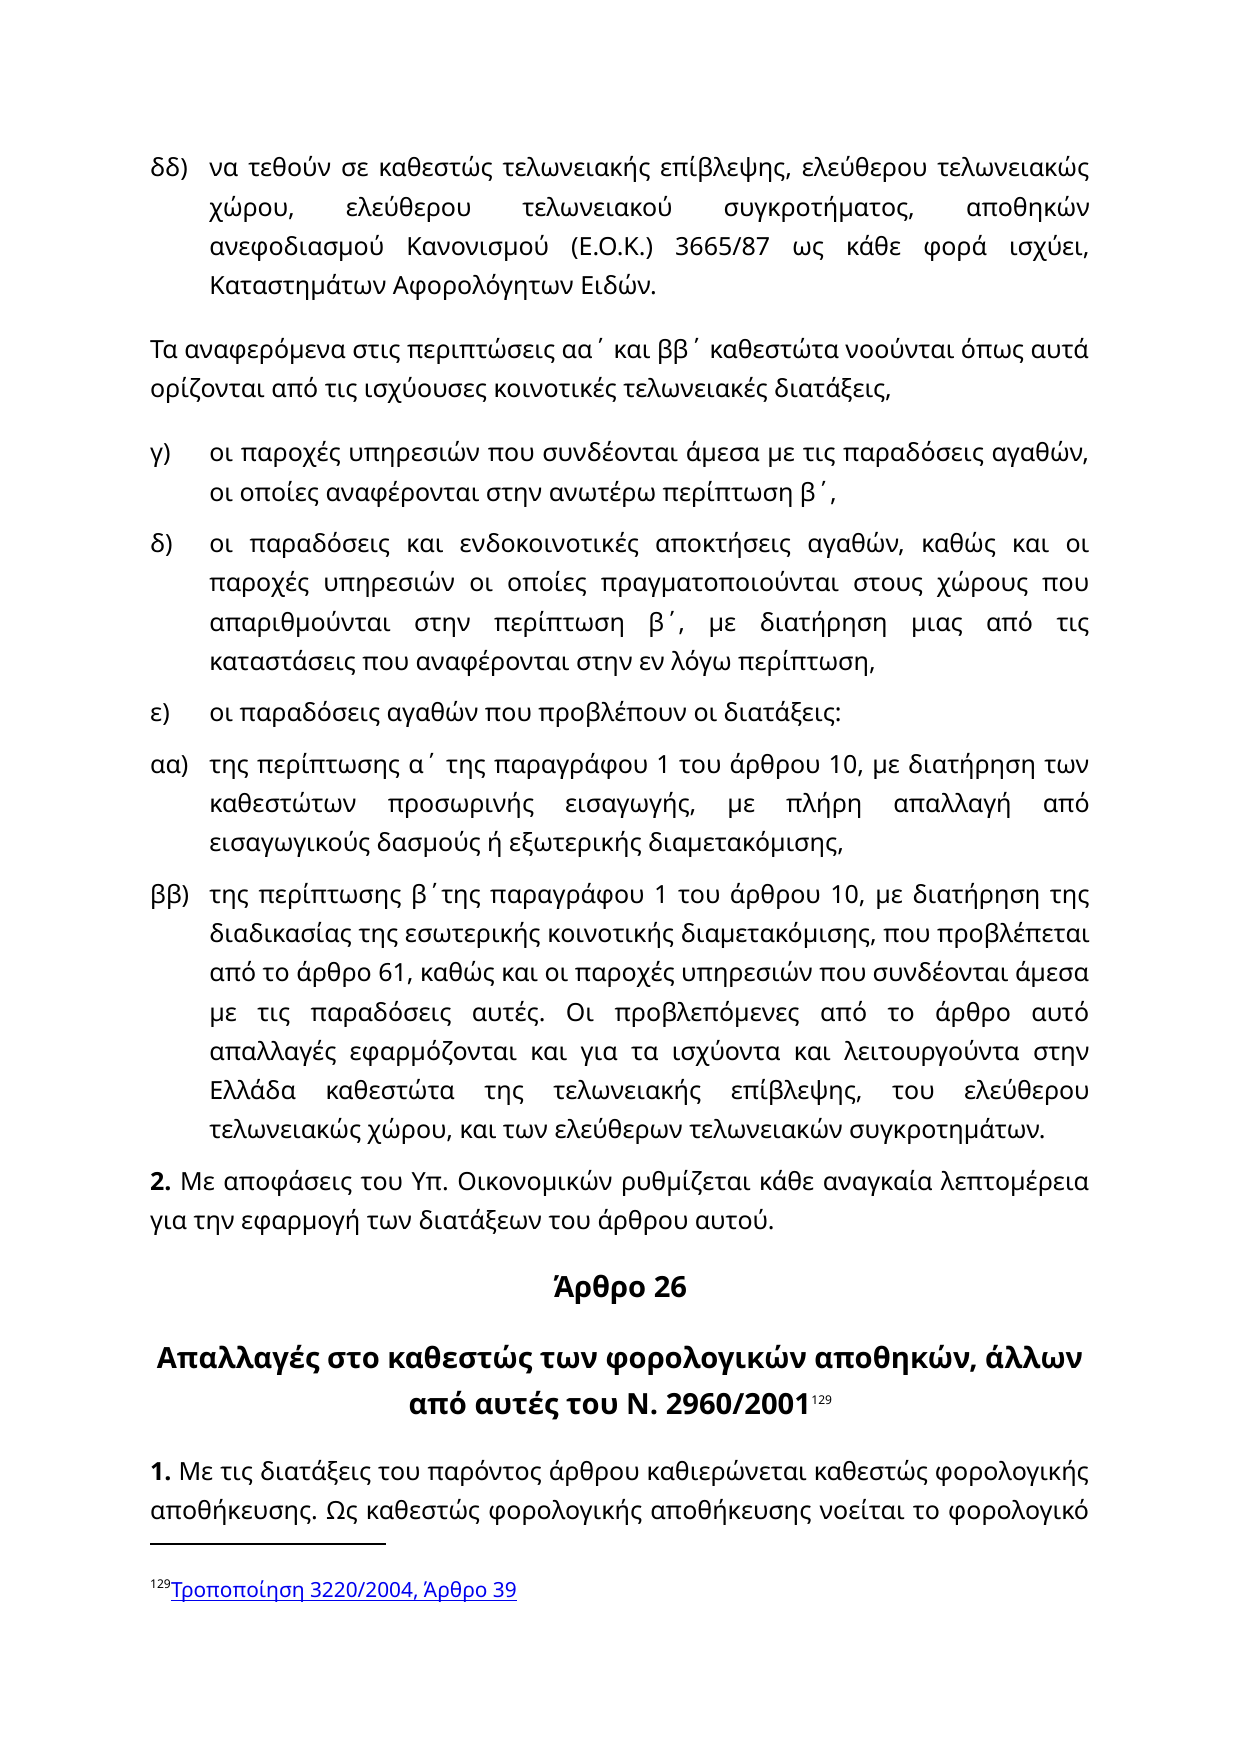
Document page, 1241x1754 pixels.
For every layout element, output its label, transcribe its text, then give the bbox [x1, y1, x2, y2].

text Τροποποίηση 3220/2004, Άρθρο 39 [150, 1576, 1090, 1604]
text Τα αναφερόμενα στις περιπτώσεις αα΄ και ββ΄ καθεστώτα νοούνται όπως αυτά ορίζονται από τις ισχύουσες κοινοτικές τελωνειακές διατάξεις, [150, 332, 1090, 405]
text 2. Με αποφάσεις του Υπ. Οικονομικών ρυθμίζεται κάθε αναγκαία λεπτομέρεια για την εφαρμογή των διατάξεων του άρθρου αυτού. [150, 1163, 1090, 1237]
list γ) οι παροχές υπηρεσιών που συνδέονται άμεσα με τις παραδόσεις αγαθών, οι οποίες αναφέρονται στην ανωτέρω περίπτωση β΄, [150, 435, 1090, 508]
list αα) της περίπτωσης α΄ της παραγράφου 1 του άρθρου 10, με διατήρηση των καθεστώτων προσωρινής εισαγωγής, με πλήρη απαλλαγή από εισαγωγικούς δασμούς ή ε­ξωτερικής διαμετακόμισης, [150, 747, 1090, 859]
list δδ) να τεθούν σε καθεστώς τελωνειακής επίβλεψης, ελεύθερου τελωνειακώς χώρου, ελεύθερου τελωνειακού συγκροτήματος, αποθηκών ανεφοδιασμού Κανονισμού (Ε.Ο.Κ.) 3665/87 ως κάθε φορά ισχύει, Καταστημάτων Αφορολόγητων Ειδών. [150, 150, 1090, 302]
list ββ) της περίπτωσης β΄της παραγράφου 1 του άρθρου 10, με διατήρηση της διαδικασίας της εσωτερικής κοινοτικής διαμετακόμισης, που προβλέπεται από το άρθρο 61, καθώς και οι παροχές υπηρεσιών που συνδέονται άμεσα με τις παραδόσεις αυτές. Οι προβλεπόμενες από το άρθρο αυτό απαλλαγές εφαρμόζονται και για τα ισχύοντα και λειτουργούντα στην Ελλάδα καθεστώτα της τελωνειακής επίβλεψης, του ελεύθερου τελωνειακώς χώρου, και των ελεύθερων τελωνειακών συγκροτημάτων. [150, 877, 1090, 1146]
subtitle Άρθρο 26 [150, 1267, 1090, 1306]
text 1. Με τις διατάξεις του παρόντος άρθρου καθιερώνεται καθεστώς φορολογικής αποθήκευσης. Ως καθεστώς φορολογικής αποθήκευσης νοείται το φορολογικό [150, 1453, 1090, 1527]
list ε) οι παραδόσεις αγαθών που προβλέπουν οι διατάξεις: [150, 695, 1090, 729]
list δ) οι παραδόσεις και ενδοκοινοτικές αποκτήσεις αγαθών, καθώς και οι παροχές υπηρεσιών οι οποίες πραγματοποιούνται στους χώρους που απαριθμούνται στην περίπτωση β΄, με διατήρηση μιας από τις καταστάσεις που αναφέρονται στην εν λόγω περίπτωση, [150, 526, 1090, 677]
subtitle Απαλλαγές στο καθεστώς των φορολογικών αποθηκών, άλλων από αυτές του Ν. 2960/2001 [150, 1337, 1090, 1423]
